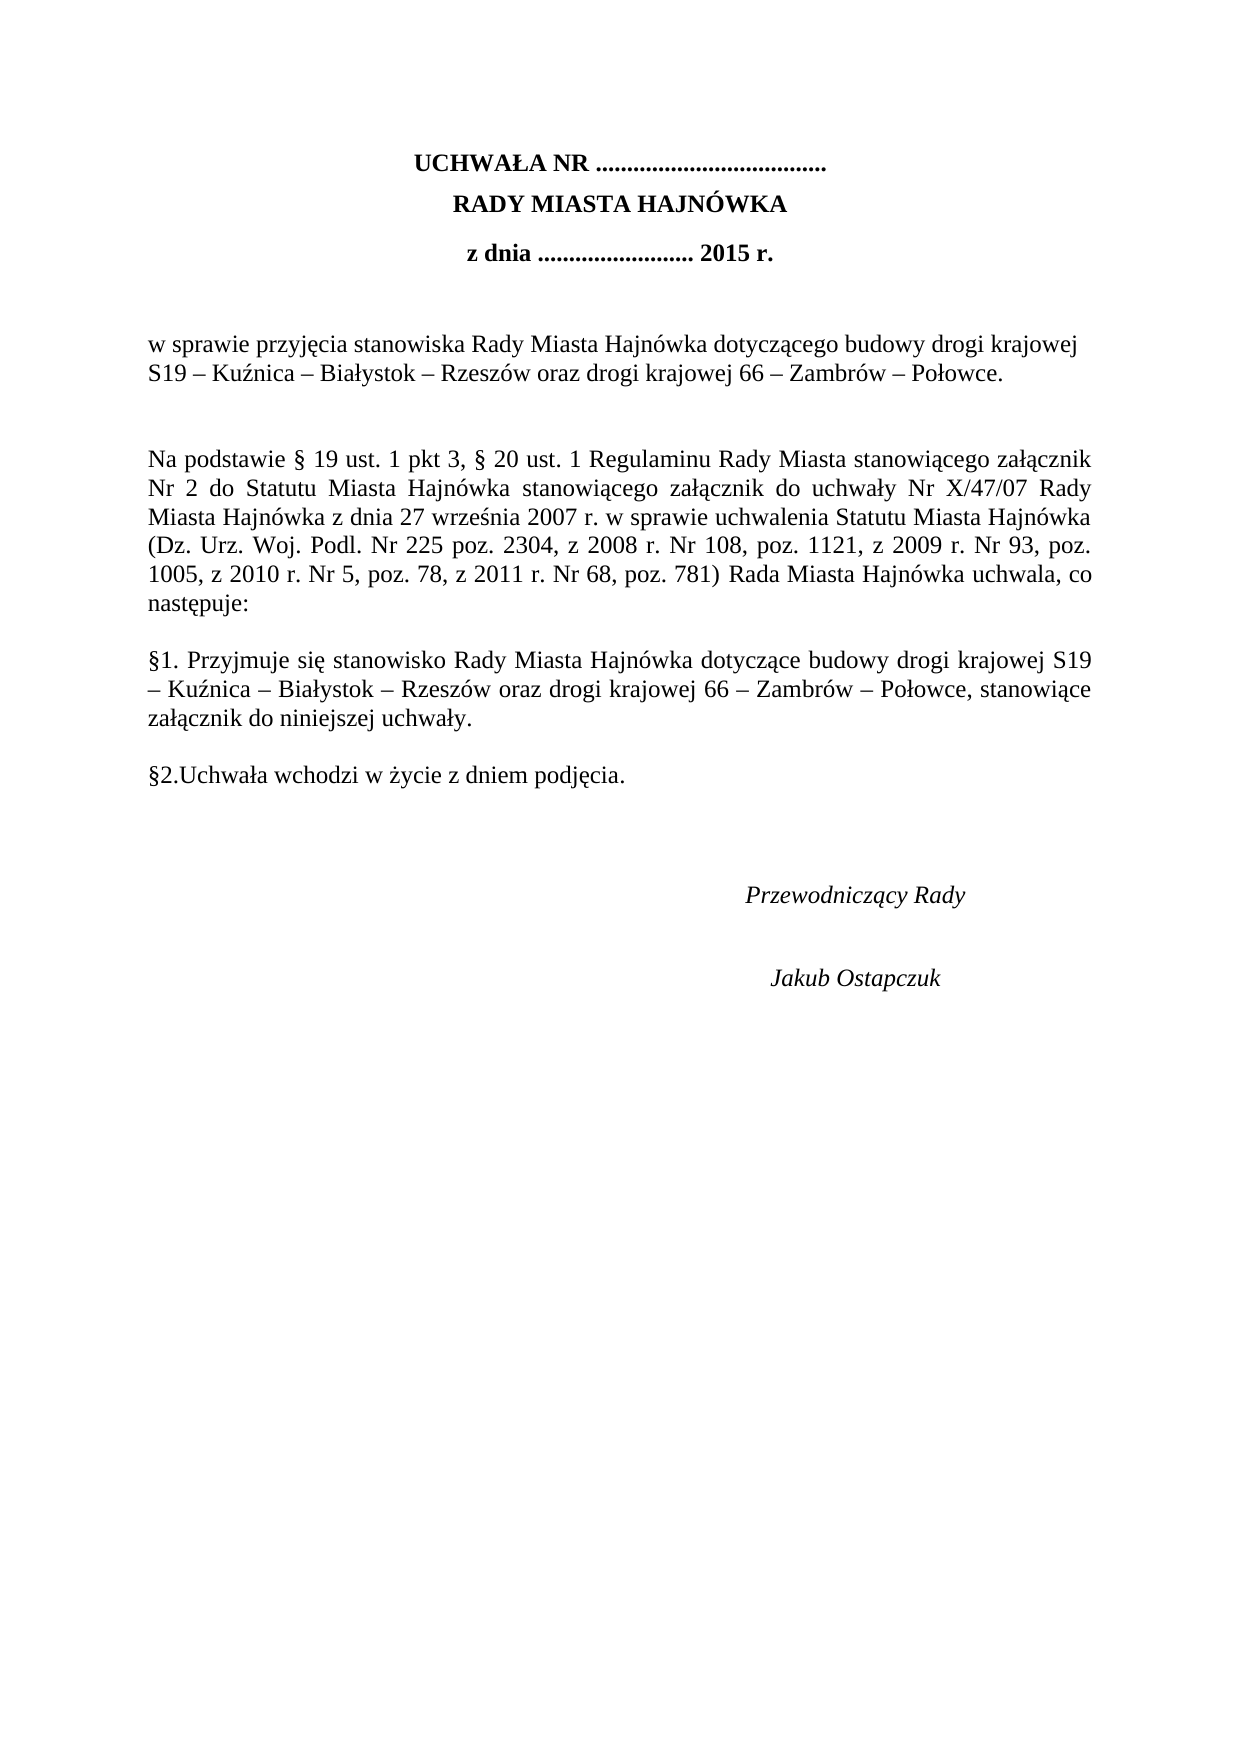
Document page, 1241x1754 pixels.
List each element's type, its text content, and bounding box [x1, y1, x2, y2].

text §2.Uchwała wchodzi w życie z dniem podjęcia. [148, 761, 1092, 789]
list Przewodniczący Rady [620, 880, 1092, 909]
list z dnia ......................... 2015 r. [148, 238, 1092, 267]
list w sprawie przyjęcia stanowiska Rady Miasta Hajnówka dotyczącego budowy drogi krajowej S19 – Kuźnica – Białystok – Rzeszów oraz drogi krajowej 66 – Zambrów – Połowce. [148, 329, 1092, 387]
list Na podstawie § 19 ust. 1 pkt 3, § 20 ust. 1 Regulaminu Rady Miasta stanowiącego załącznik Nr 2 do Statutu Miasta Hajnówka stanowiącego załącznik do uchwały Nr X/47/07 Rady Miasta Hajnówka z dnia 27 września 2007 r. w sprawie uchwalenia Statutu Miasta Hajnówka (Dz. Urz. Woj. Podl. Nr 225 poz. 2304, z 2008 r. Nr 108, poz. 1121, z 2009 r. Nr 93, poz. 1005, z 2010 r. Nr 5, poz. 78, z 2011 r. Nr 68, poz. 781) Rada Miasta Hajnówka uchwala, co następuje: [148, 444, 1092, 617]
list Jakub Ostapczuk [620, 963, 1092, 991]
list §1. Przyjmuje się stanowisko Rady Miasta Hajnówka dotyczące budowy drogi krajowej S19 – Kuźnica – Białystok – Rzeszów oraz drogi krajowej 66 – Zambrów – Połowce, stanowiące załącznik do niniejszej uchwały. [148, 646, 1092, 732]
list rADY MIASTA hAJNÓwka [147, 189, 1092, 218]
list UCHWAŁA NR ..................................... [147, 148, 1092, 176]
